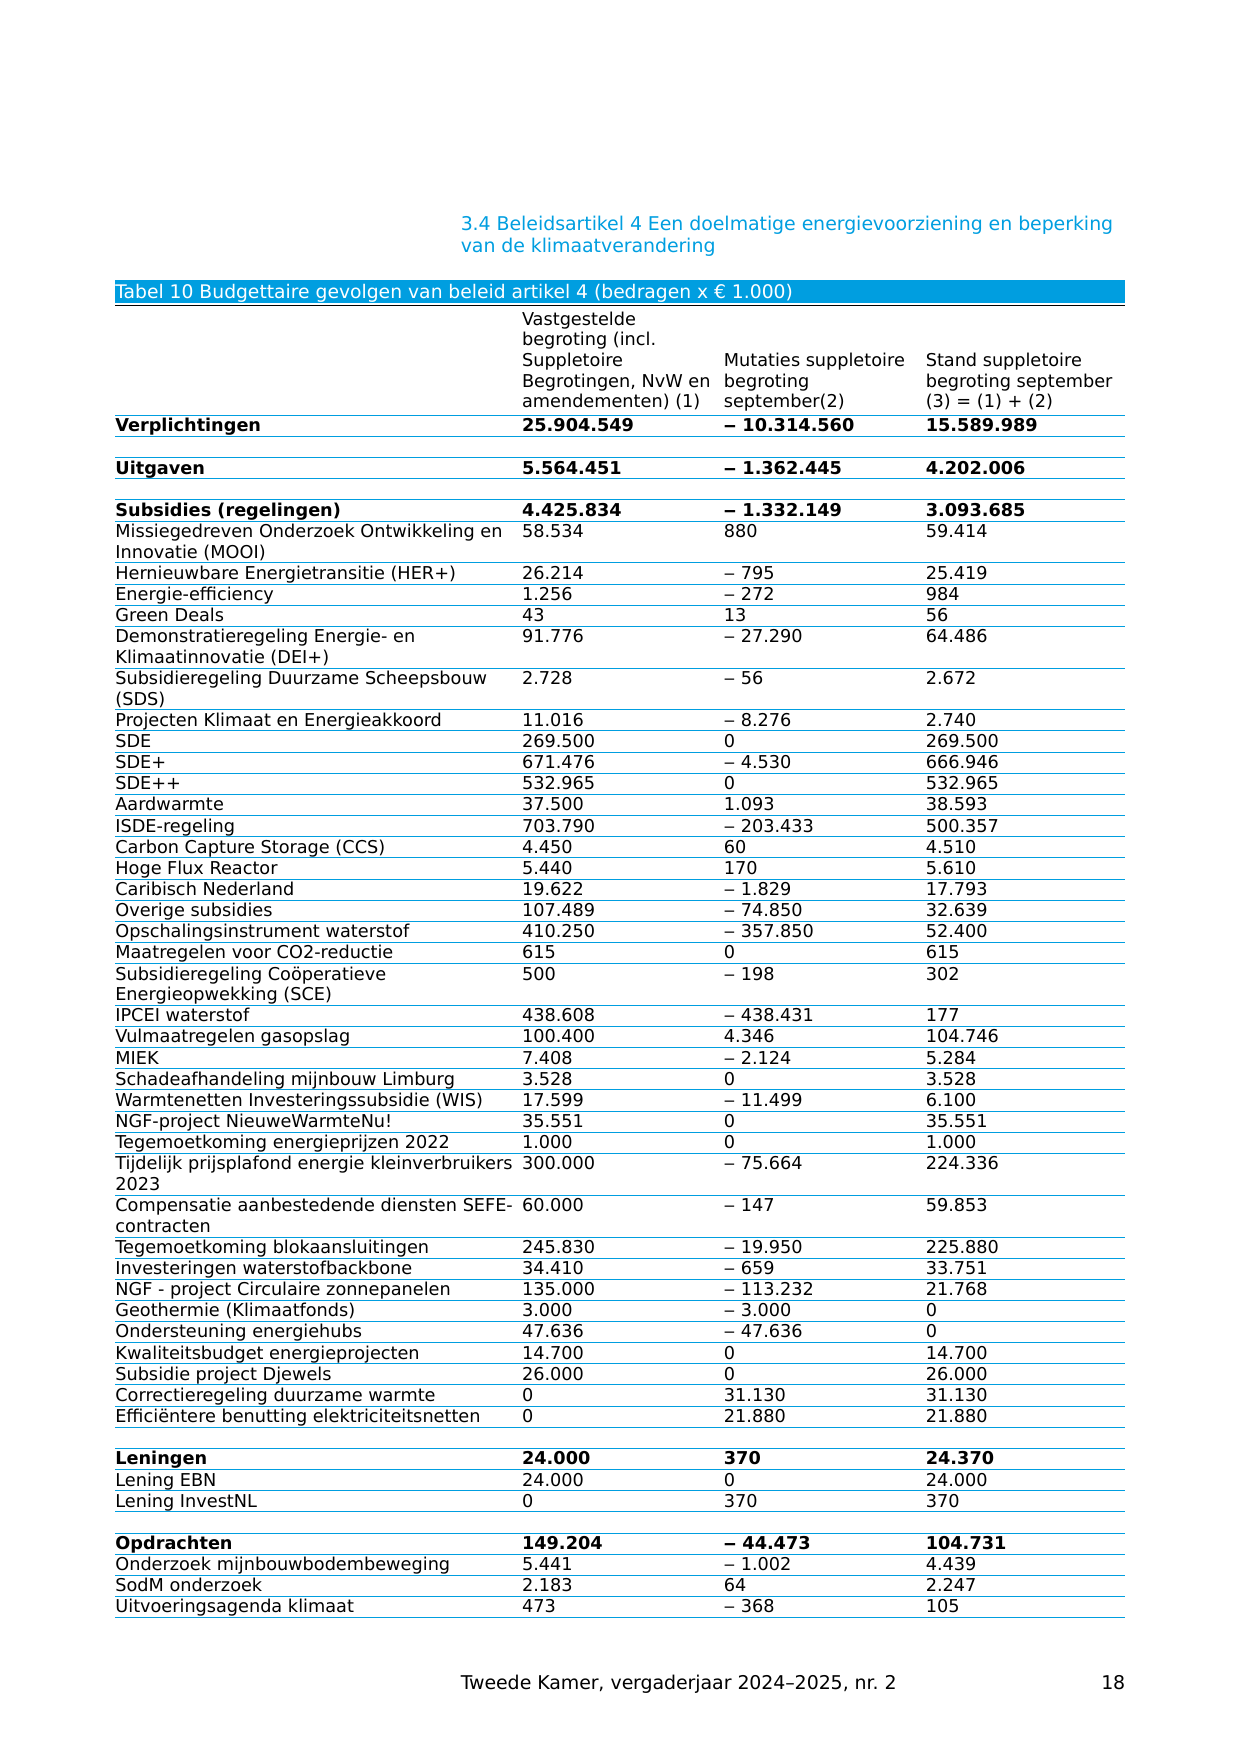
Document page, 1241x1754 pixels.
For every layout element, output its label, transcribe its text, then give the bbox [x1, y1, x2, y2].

table_cell Vulmaatregelen gasopslag [115, 1027, 519, 1047]
table_cell ‒ 1.362.445 [721, 458, 923, 478]
table_cell [721, 479, 923, 499]
table_cell 245.830 [519, 1238, 721, 1257]
table_cell 0 [721, 1133, 923, 1153]
table_cell 500 [519, 964, 721, 1005]
table_cell [115, 1428, 519, 1448]
table_cell ‒ 1.332.149 [721, 500, 923, 521]
table_cell Leningen [115, 1449, 519, 1469]
table_cell ‒ 1.002 [721, 1555, 923, 1575]
table_cell [519, 1428, 721, 1448]
table_cell SodM onderzoek [115, 1576, 519, 1596]
table_cell 0 [721, 1069, 923, 1089]
table_cell 615 [519, 943, 721, 963]
table_cell [115, 306, 519, 415]
table_cell Correctieregeling duurzame warmte [115, 1385, 519, 1406]
table_cell ‒ 3.000 [721, 1301, 923, 1321]
table_cell 5.284 [923, 1048, 1125, 1068]
table_cell Maatregelen voor CO2-reductie [115, 943, 519, 963]
table_cell 25.419 [923, 563, 1125, 583]
table_cell 2.728 [519, 669, 721, 709]
table_cell SDE [115, 731, 519, 752]
table_cell ISDE-regeling [115, 816, 519, 836]
table_cell Missiegedreven Onderzoek Ontwikkeling en Innovatie (MOOI) [115, 522, 519, 562]
table_cell Aardwarmte [115, 795, 519, 815]
table_cell 31.130 [923, 1385, 1125, 1406]
table_cell 64.486 [923, 627, 1125, 667]
table_cell Investeringen waterstofbackbone [115, 1259, 519, 1279]
table_cell 100.400 [519, 1027, 721, 1047]
table_cell 24.000 [519, 1449, 721, 1469]
table_cell 880 [721, 522, 923, 562]
table_cell Efficiëntere benutting elektriciteitsnetten [115, 1407, 519, 1427]
table_cell 3.093.685 [923, 500, 1125, 521]
table_cell Verplichtingen [115, 416, 519, 436]
table_cell 26.000 [519, 1364, 721, 1384]
table_cell 0 [721, 1343, 923, 1363]
table_cell 0 [519, 1385, 721, 1406]
table_cell 60.000 [519, 1196, 721, 1236]
table_cell 410.250 [519, 922, 721, 942]
table_cell [923, 437, 1125, 457]
table_cell Onderzoek mijnbouwbodembeweging [115, 1555, 519, 1575]
table_cell ‒ 10.314.560 [721, 416, 923, 436]
table_cell Subsidieregeling Duurzame Scheepsbouw (SDS) [115, 669, 519, 709]
table_cell ‒ 44.473 [721, 1534, 923, 1553]
table_cell SDE++ [115, 774, 519, 794]
table_cell 4.439 [923, 1555, 1125, 1575]
table_cell 13 [721, 606, 923, 626]
table_cell ‒ 74.850 [721, 901, 923, 921]
table_cell Demonstratieregeling Energie- en Klimaatinnovatie (DEI+) [115, 627, 519, 667]
table_cell 31.130 [721, 1385, 923, 1406]
table_cell 24.370 [923, 1449, 1125, 1469]
table_cell Lening EBN [115, 1470, 519, 1490]
table_cell [721, 437, 923, 457]
table_cell 4.346 [721, 1027, 923, 1047]
table_cell 5.564.451 [519, 458, 721, 478]
table_cell ‒ 357.850 [721, 922, 923, 942]
table_cell 1.256 [519, 585, 721, 604]
table_cell 438.608 [519, 1006, 721, 1026]
title 3.4 Beleidsartikel 4 Een doelmatige energievoorziening en beperking van de klimaatverandering [461, 213, 1125, 257]
table_cell MIEK [115, 1048, 519, 1068]
table_cell 500.357 [923, 816, 1125, 836]
table_cell Tegemoetkoming blokaansluitingen [115, 1238, 519, 1257]
table_cell 56 [923, 606, 1125, 626]
table_cell 2.740 [923, 710, 1125, 730]
table_cell 64 [721, 1576, 923, 1596]
table_cell 91.776 [519, 627, 721, 667]
table_cell NGF-project NieuweWarmteNu! [115, 1112, 519, 1132]
table_cell Hernieuwbare Energietransitie (HER+) [115, 563, 519, 583]
table_cell Opdrachten [115, 1534, 519, 1553]
table_cell 370 [923, 1491, 1125, 1511]
table_cell 6.100 [923, 1090, 1125, 1111]
table_cell Carbon Capture Storage (CCS) [115, 837, 519, 857]
table_cell Uitgaven [115, 458, 519, 478]
table_cell 532.965 [923, 774, 1125, 794]
table_cell 17.599 [519, 1090, 721, 1111]
table_cell Caribisch Nederland [115, 880, 519, 899]
table_cell 5.610 [923, 858, 1125, 878]
table_cell ‒ 795 [721, 563, 923, 583]
table_cell IPCEI waterstof [115, 1006, 519, 1026]
table_cell Overige subsidies [115, 901, 519, 921]
table_cell 14.700 [519, 1343, 721, 1363]
table_cell Subsidie project Djewels [115, 1364, 519, 1384]
table_cell Subsidieregeling Coöperatieve Energieopwekking (SCE) [115, 964, 519, 1005]
table_cell Tegemoetkoming energieprijzen 2022 [115, 1133, 519, 1153]
table_cell ‒ 4.530 [721, 753, 923, 773]
table_cell 0 [721, 731, 923, 752]
table_cell ‒ 659 [721, 1259, 923, 1279]
table_cell [923, 1512, 1125, 1532]
table_cell Compensatie aanbestedende diensten SEFE-contracten [115, 1196, 519, 1236]
table_cell 4.425.834 [519, 500, 721, 521]
table_cell 4.510 [923, 837, 1125, 857]
table_cell 615 [923, 943, 1125, 963]
table_cell 1.000 [923, 1133, 1125, 1153]
table_cell 26.214 [519, 563, 721, 583]
table_cell 0 [721, 1364, 923, 1384]
table_cell ‒ 368 [721, 1597, 923, 1617]
table_cell 4.450 [519, 837, 721, 857]
table_cell 473 [519, 1597, 721, 1617]
table_cell ‒ 203.433 [721, 816, 923, 836]
table_cell 32.639 [923, 901, 1125, 921]
table_cell ‒ 27.290 [721, 627, 923, 667]
table_cell 47.636 [519, 1322, 721, 1342]
table_cell 15.589.989 [923, 416, 1125, 436]
table_cell 38.593 [923, 795, 1125, 815]
table_cell 269.500 [519, 731, 721, 752]
table_cell Green Deals [115, 606, 519, 626]
table_cell Lening InvestNL [115, 1491, 519, 1511]
table_cell 4.202.006 [923, 458, 1125, 478]
table_cell 370 [721, 1491, 923, 1511]
table_cell 3.528 [519, 1069, 721, 1089]
table_cell ‒ 19.950 [721, 1238, 923, 1257]
table_cell Kwaliteitsbudget energieprojecten [115, 1343, 519, 1363]
table_cell Schadeafhandeling mijnbouw Limburg [115, 1069, 519, 1089]
table_cell ‒ 56 [721, 669, 923, 709]
table_cell 104.746 [923, 1027, 1125, 1047]
table_cell 0 [721, 1470, 923, 1490]
table_cell Vastgestelde begroting (incl. Suppletoire Begrotingen, NvW en amendementen) (1) [519, 306, 721, 415]
table_cell 225.880 [923, 1238, 1125, 1257]
table_cell ‒ 113.232 [721, 1280, 923, 1300]
table_cell Ondersteuning energiehubs [115, 1322, 519, 1342]
table_cell 370 [721, 1449, 923, 1469]
table_cell 21.880 [721, 1407, 923, 1427]
table_cell 666.946 [923, 753, 1125, 773]
table_cell 107.489 [519, 901, 721, 921]
table_cell 3.528 [923, 1069, 1125, 1089]
table_cell ‒ 438.431 [721, 1006, 923, 1026]
table_cell ‒ 198 [721, 964, 923, 1005]
table_cell 60 [721, 837, 923, 857]
table_cell 177 [923, 1006, 1125, 1026]
table_cell ‒ 1.829 [721, 880, 923, 899]
table_cell [721, 1428, 923, 1448]
table_cell [115, 1512, 519, 1532]
table_cell 170 [721, 858, 923, 878]
table_cell Geothermie (Klimaatfonds) [115, 1301, 519, 1321]
table_cell 302 [923, 964, 1125, 1005]
table_cell 24.000 [923, 1470, 1125, 1490]
table_cell 269.500 [923, 731, 1125, 752]
table_cell ‒ 8.276 [721, 710, 923, 730]
table_cell 35.551 [519, 1112, 721, 1132]
table_cell 34.410 [519, 1259, 721, 1279]
table_cell ‒ 47.636 [721, 1322, 923, 1342]
table_cell ‒ 147 [721, 1196, 923, 1236]
table_cell 17.793 [923, 880, 1125, 899]
table_cell 21.880 [923, 1407, 1125, 1427]
table_cell ‒ 75.664 [721, 1154, 923, 1194]
table_cell [923, 1428, 1125, 1448]
table_cell 1.000 [519, 1133, 721, 1153]
table_cell 5.440 [519, 858, 721, 878]
table_cell [519, 437, 721, 457]
table_cell ‒ 272 [721, 585, 923, 604]
table_cell 703.790 [519, 816, 721, 836]
table_cell Hoge Flux Reactor [115, 858, 519, 878]
table_cell Projecten Klimaat en Energieakkoord [115, 710, 519, 730]
table_cell SDE+ [115, 753, 519, 773]
table_cell 21.768 [923, 1280, 1125, 1300]
table_cell 0 [721, 1112, 923, 1132]
table_cell Mutaties suppletoire begroting september(2) [721, 306, 923, 415]
table_cell Subsidies (regelingen) [115, 500, 519, 521]
table_cell [519, 1512, 721, 1532]
table_cell 300.000 [519, 1154, 721, 1194]
table_cell 532.965 [519, 774, 721, 794]
table_cell 135.000 [519, 1280, 721, 1300]
table_cell 984 [923, 585, 1125, 604]
table_cell 58.534 [519, 522, 721, 562]
table_cell 671.476 [519, 753, 721, 773]
table_cell 24.000 [519, 1470, 721, 1490]
table_cell 26.000 [923, 1364, 1125, 1384]
table_cell 19.622 [519, 880, 721, 899]
table_cell 104.731 [923, 1534, 1125, 1553]
table_cell 43 [519, 606, 721, 626]
table_cell 0 [923, 1322, 1125, 1342]
table_cell 2.183 [519, 1576, 721, 1596]
table_cell NGF - project Circulaire zonnepanelen [115, 1280, 519, 1300]
table_cell [721, 1512, 923, 1532]
table_cell 0 [721, 774, 923, 794]
table_cell 0 [923, 1301, 1125, 1321]
table_cell 33.751 [923, 1259, 1125, 1279]
table_cell 0 [519, 1491, 721, 1511]
table_cell [115, 479, 519, 499]
table_cell 59.853 [923, 1196, 1125, 1236]
table_cell 2.672 [923, 669, 1125, 709]
table_cell [519, 479, 721, 499]
table_cell 3.000 [519, 1301, 721, 1321]
table_cell Uitvoeringsagenda klimaat [115, 1597, 519, 1617]
table_cell [923, 479, 1125, 499]
table_cell ‒ 11.499 [721, 1090, 923, 1111]
table_cell Tijdelijk prijsplafond energie kleinverbruikers 2023 [115, 1154, 519, 1194]
table_cell 7.408 [519, 1048, 721, 1068]
table_cell [115, 437, 519, 457]
table_cell 105 [923, 1597, 1125, 1617]
table_cell 52.400 [923, 922, 1125, 942]
table_cell 25.904.549 [519, 416, 721, 436]
table_cell 5.441 [519, 1555, 721, 1575]
table_cell Warmtenetten Investeringssubsidie (WIS) [115, 1090, 519, 1111]
table_cell 224.336 [923, 1154, 1125, 1194]
table_cell 0 [721, 943, 923, 963]
table_cell 14.700 [923, 1343, 1125, 1363]
table_cell 1.093 [721, 795, 923, 815]
table_cell ‒ 2.124 [721, 1048, 923, 1068]
table_cell Stand suppletoire begroting september (3) = (1) + (2) [923, 306, 1125, 415]
table_cell 149.204 [519, 1534, 721, 1553]
table_cell 35.551 [923, 1112, 1125, 1132]
table_cell 2.247 [923, 1576, 1125, 1596]
table_cell Energie-efficiency [115, 585, 519, 604]
table_cell 37.500 [519, 795, 721, 815]
table_cell 59.414 [923, 522, 1125, 562]
table_cell 11.016 [519, 710, 721, 730]
table_cell Opschalingsinstrument waterstof [115, 922, 519, 942]
table_cell 0 [519, 1407, 721, 1427]
